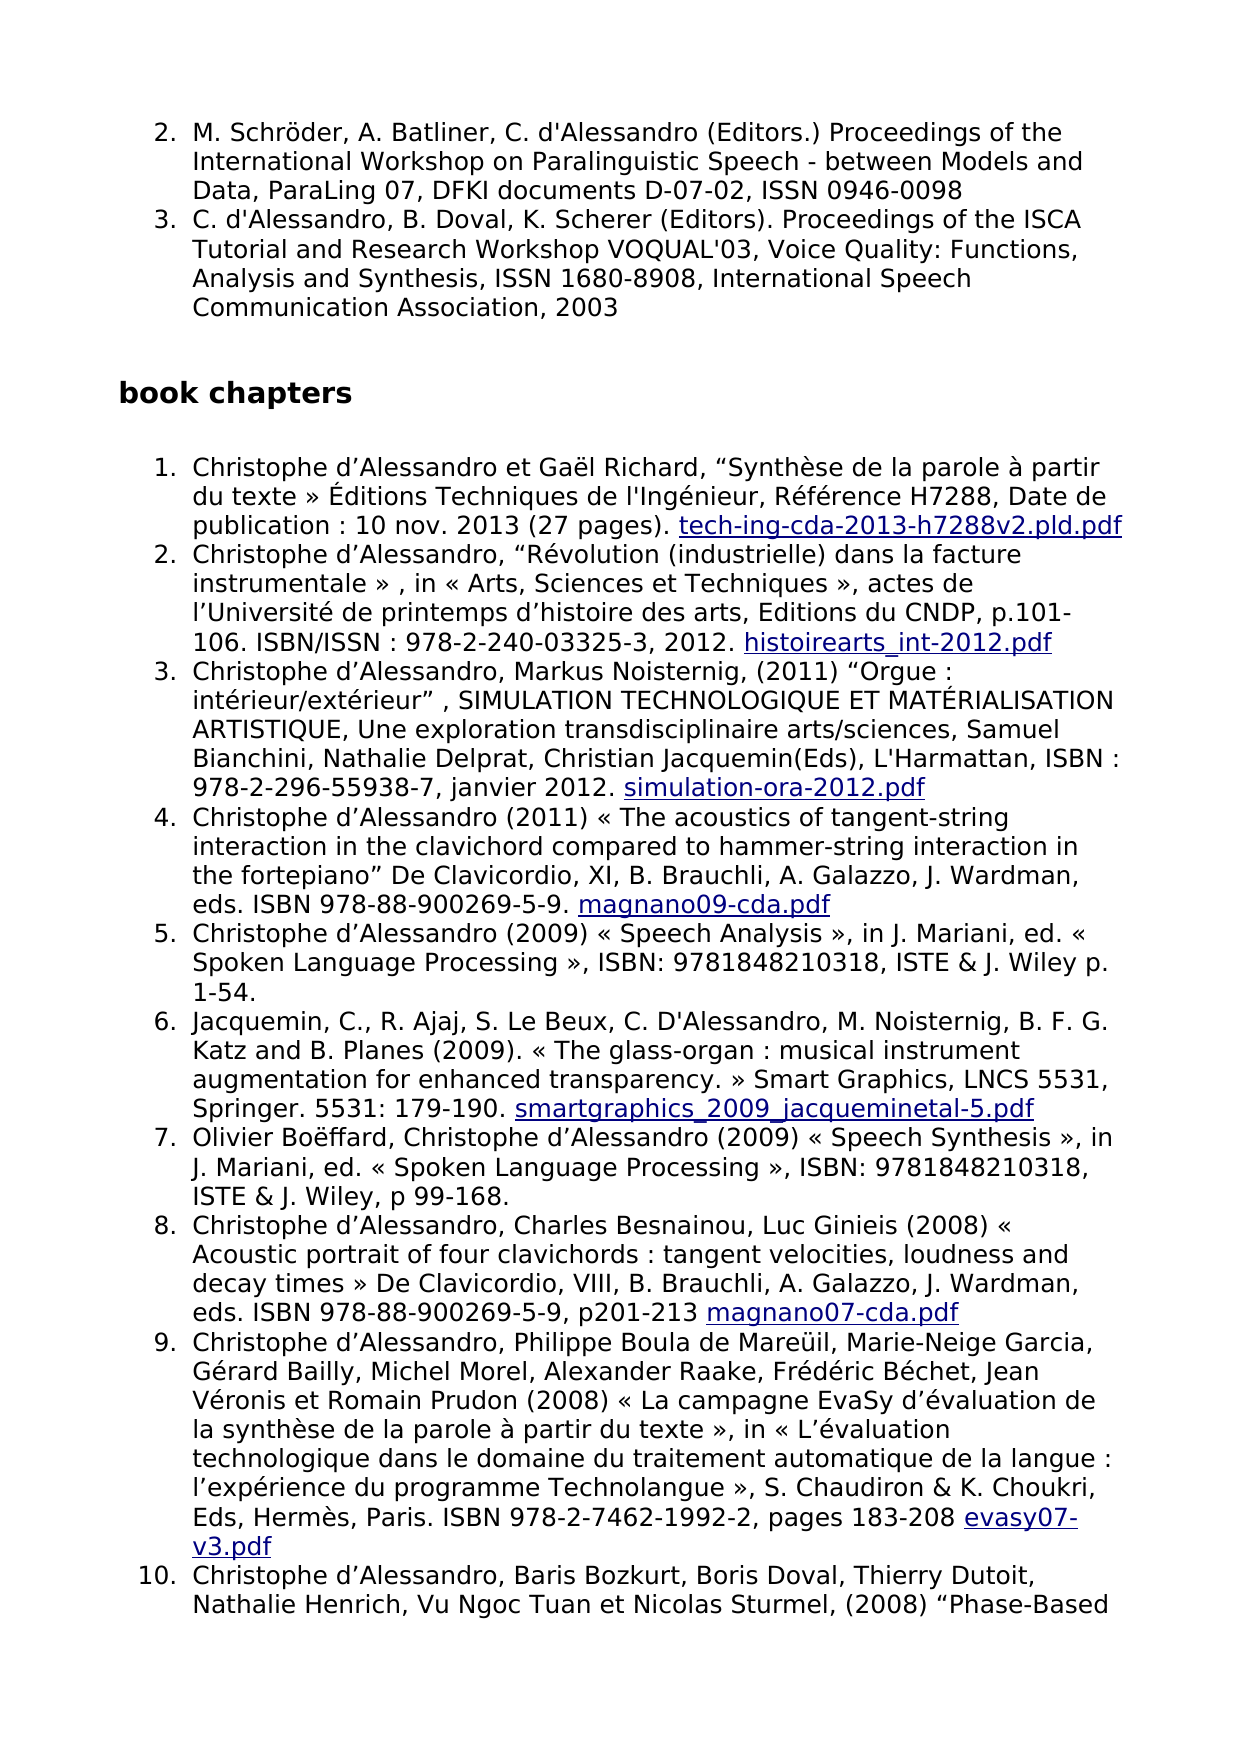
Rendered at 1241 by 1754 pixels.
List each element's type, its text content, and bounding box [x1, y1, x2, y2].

list Christophe d’Alessandro, Philippe Boula de Mareüil, Marie-Neige Garcia, Gérard Bailly, Michel Morel, Alexander Raake, Frédéric Béchet, Jean Véronis et Romain Prudon (2008) « La campagne EvaSy d’évaluation de la synthèse de la parole à partir du texte », in « L’évaluation technologique dans le domaine du traitement automatique de la langue : l’expérience du programme Technolangue », S. Chaudiron & K. Choukri, Eds, Hermès, Paris. ISBN 978-2-7462-1992-2, pages 183-208 evasy07-v3.pdf [177, 1328, 1122, 1561]
list Christophe d’Alessandro, Baris Bozkurt, Boris Doval, Thierry Dutoit, Nathalie Henrich, Vu Ngoc Tuan et Nicolas Sturmel, (2008) “Phase-Based [177, 1561, 1122, 1619]
list Christophe d’Alessandro et Gaël Richard, “Synthèse de la parole à partir du texte » Éditions Techniques de l'Ingénieur, Référence H7288, Date de publication : 10 nov. 2013 (27 pages). tech-ing-cda-2013-h7288v2.pld.pdf [177, 453, 1122, 540]
list Christophe d’Alessandro (2011) « The acoustics of tangent-string interaction in the clavichord compared to hammer-string interaction in the fortepiano” De Clavicordio, XI, B. Brauchli, A. Galazzo, J. Wardman, eds. ISBN 978-88-900269-5-9. magnano09-cda.pdf [177, 803, 1122, 919]
list C. d'Alessandro, B. Doval, K. Scherer (Editors). Proceedings of the ISCA Tutorial and Research Workshop VOQUAL'03, Voice Quality: Functions, Analysis and Synthesis, ISSN 1680-8908, International Speech Communication Association, 2003 [177, 206, 1122, 322]
list Christophe d’Alessandro, “Révolution (industrielle) dans la facture instrumentale » , in « Arts, Sciences et Techniques », actes de l’Université de printemps d’histoire des arts, Editions du CNDP, p.101-106. ISBN/ISSN : 978-2-240-03325-3, 2012. histoirearts_int-2012.pdf [177, 540, 1122, 657]
list Christophe d’Alessandro, Markus Noisternig, (2011) “Orgue : intérieur/extérieur” , SIMULATION TECHNOLOGIQUE ET MATÉRIALISATION ARTISTIQUE, Une exploration transdisciplinaire arts/sciences, Samuel Bianchini, Nathalie Delprat, Christian Jacquemin(Eds), L'Harmattan, ISBN : 978-2-296-55938-7, janvier 2012. simulation-ora-2012.pdf [177, 657, 1122, 803]
list Jacquemin, C., R. Ajaj, S. Le Beux, C. D'Alessandro, M. Noisternig, B. F. G. Katz and B. Planes (2009). « The glass-organ : musical instrument augmentation for enhanced transparency. » Smart Graphics, LNCS 5531, Springer. 5531: 179-190. smartgraphics_2009_jacqueminetal-5.pdf [177, 1007, 1122, 1123]
list Olivier Boëffard, Christophe d’Alessandro (2009) « Speech Synthesis », in J. Mariani, ed. « Spoken Language Processing », ISBN: 9781848210318, ISTE & J. Wiley, p 99-168. [177, 1123, 1122, 1211]
list Christophe d’Alessandro, Charles Besnainou, Luc Ginieis (2008) « Acoustic portrait of four clavichords : tangent velocities, loudness and decay times » De Clavicordio, VIII, B. Brauchli, A. Galazzo, J. Wardman, eds. ISBN 978-88-900269-5-9, p201-213 magnano07-cda.pdf [177, 1211, 1122, 1328]
subtitle book chapters [118, 377, 1122, 411]
list M. Schröder, A. Batliner, C. d'Alessandro (Editors.) Proceedings of the International Workshop on Paralinguistic Speech - between Models and Data, ParaLing 07, DFKI documents D-07-02, ISSN 0946-0098 [177, 118, 1122, 206]
list Christophe d’Alessandro (2009) « Speech Analysis », in J. Mariani, ed. « Spoken Language Processing », ISBN: 9781848210318, ISTE & J. Wiley p. 1-54. [177, 919, 1122, 1007]
